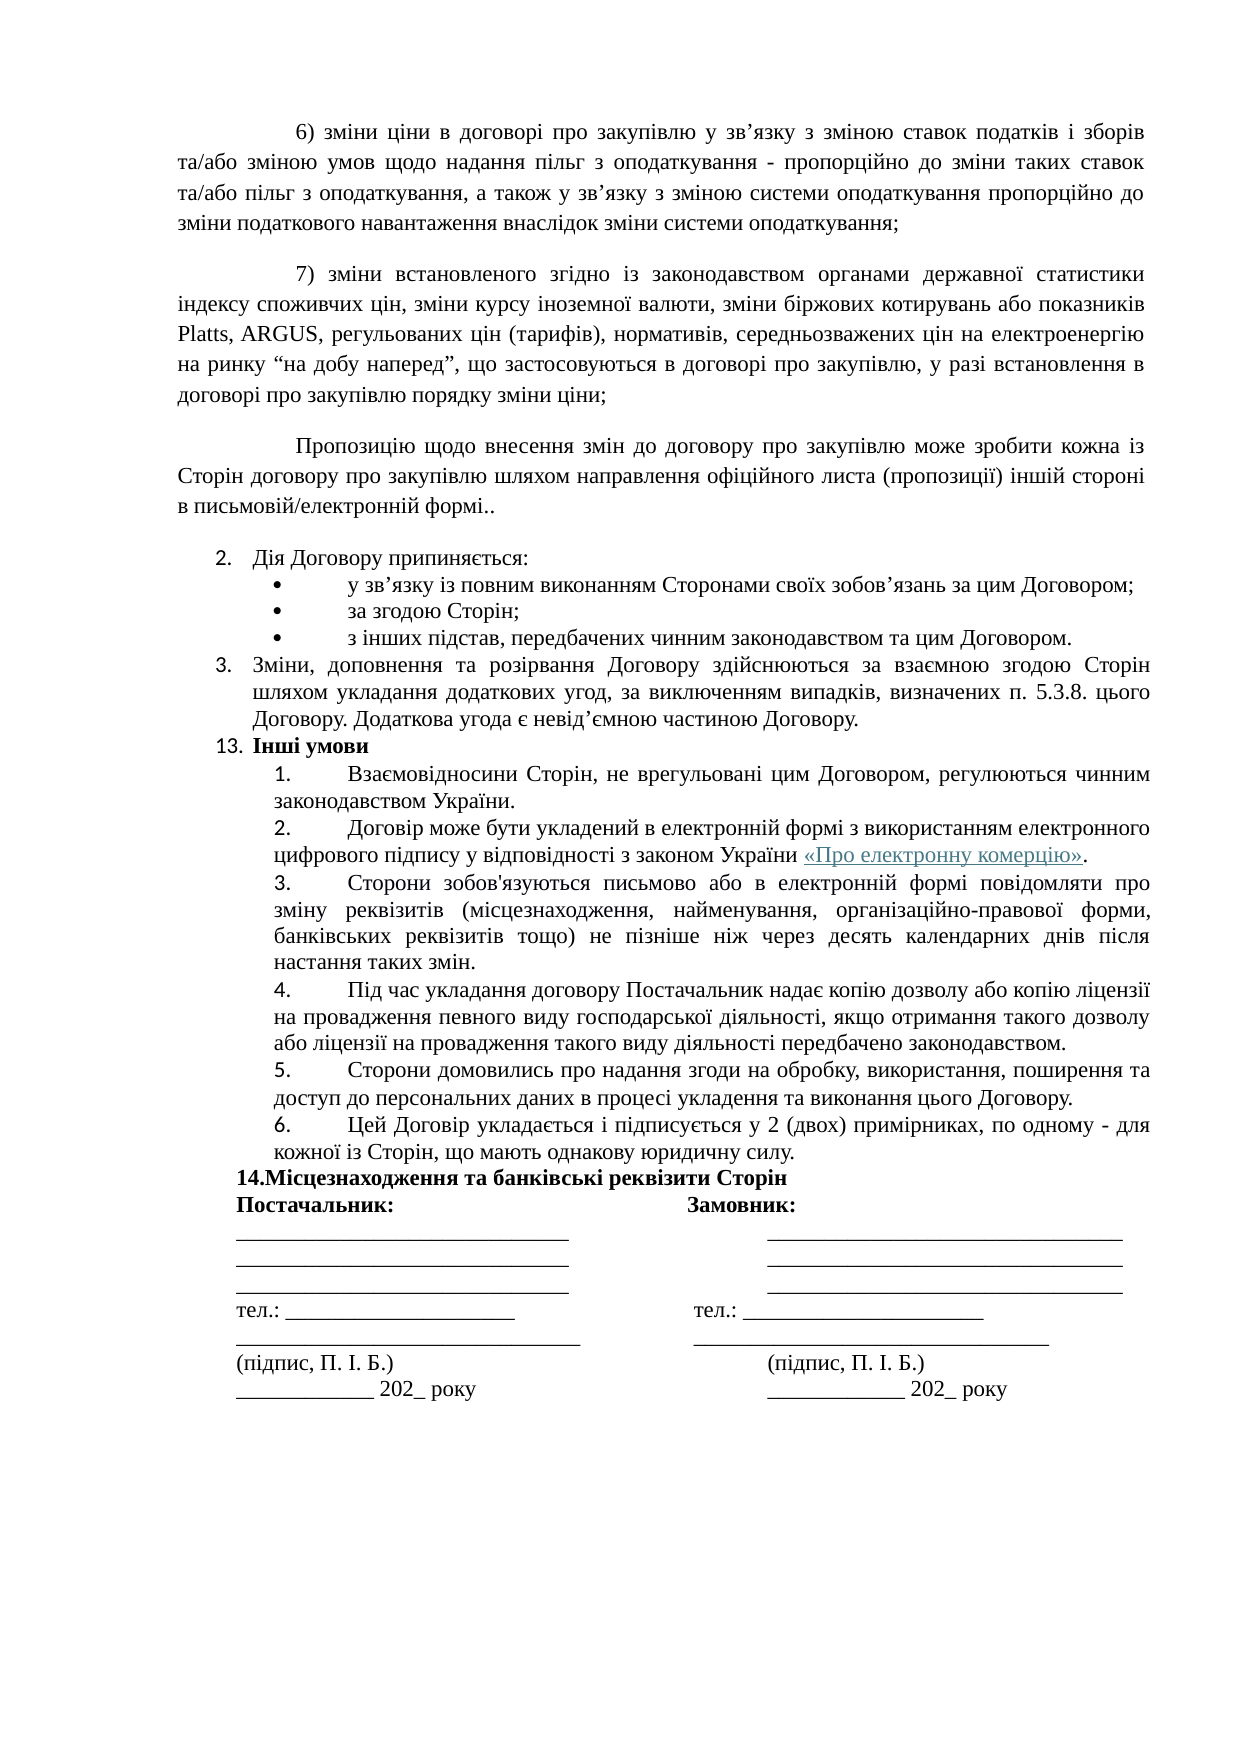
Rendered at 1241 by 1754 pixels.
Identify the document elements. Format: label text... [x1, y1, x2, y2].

list за згодою Сторін; [274, 597, 1152, 624]
list з інших підстав, передбачених чинним законодавством та цим Договором. [274, 624, 1152, 650]
list Взаємовідносини Сторін, не врегульовані цим Договором, регулюються чинним законодавством України. [274, 759, 1152, 813]
text _____________________________ _______________________________ [177, 1243, 1152, 1270]
list Дія Договору припиняється: [215, 543, 1152, 571]
text _____________________________ _______________________________ [177, 1270, 1152, 1296]
text 14.Місцезнаходження та банківські реквізити Сторін [177, 1164, 1152, 1191]
text тел.: ____________________ тел.: _____________________ [177, 1296, 1152, 1322]
list Сторони домовились про надання згоди на обробку, використання, поширення та доступ до персональних даних в процесі укладення та виконання цього Договору. [274, 1056, 1152, 1110]
text Постачальник: Замовник: [177, 1191, 1152, 1217]
list Договір може бути укладений в електронній формі з використанням електронного цифрового підпису у відповідності з законом України «Про електронну комерцію». [274, 813, 1152, 868]
text ______________________________ _______________________________ [177, 1322, 1152, 1349]
text 6) зміни ціни в договорі про закупівлю у зв’язку з зміною ставок податків і зборів та/або зміною умов щодо надання пільг з оподаткування - пропорційно до зміни таких ставок та/або пільг з оподаткування, а також у зв’язку з зміною системи оподаткування пропорційно до зміни податкового навантаження внаслідок зміни системи оподаткування; [177, 118, 1146, 235]
text (підпис, П. І. Б.) (підпис, П. І. Б.) [177, 1349, 1152, 1375]
list Під час укладання договору Постачальник надає копію дозволу або копію ліцензії на провадження певного виду господарської діяльності, якщо отримання такого дозволу або ліцензії на провадження такого виду діяльності передбачено законодавством. [274, 975, 1152, 1056]
text _____________________________ _______________________________ [177, 1217, 1152, 1243]
list Цей Договір укладається і підписується у 2 (двох) примірниках, по одному - для кожної із Сторін, що мають однакову юридичну силу. [274, 1110, 1152, 1164]
text 7) зміни встановленого згідно із законодавством органами державної статистики індексу споживчих цін, зміни курсу іноземної валюти, зміни біржових котирувань або показників Platts, ARGUS, регульованих цін (тарифів), нормативів, середньозважених цін на електроенергію на ринку “на добу наперед”, що застосовуються в договорі про закупівлю, у разі встановлення в договорі про закупівлю порядку зміни ціни; [177, 260, 1146, 407]
list Інші умови [215, 731, 1152, 759]
list Сторони зобов'язуються письмово або в електронній формі повідомляти про зміну реквізитів (місцезнаходження, найменування, організаційно-правової форми, банківських реквізитів тощо) не пізніше ніж через десять календарних днів після настання таких змін. [274, 868, 1152, 975]
text ____________ 202_ року ____________ 202_ року [177, 1375, 1152, 1401]
list Зміни, доповнення та розірвання Договору здійснюються за взаємною згодою Сторін шляхом укладання додаткових угод, за виключенням випадків, визначених п. 5.3.8. цього Договору. Додаткова угода є невід’ємною частиною Договору. [215, 650, 1152, 731]
list у зв’язку із повним виконанням Сторонами своїх зобов’язань за цим Договором; [274, 571, 1152, 597]
text Пропозицію щодо внесення змін до договору про закупівлю може зробити кожна із Сторін договору про закупівлю шляхом направлення офіційного листа (пропозиції) іншій стороні в письмовій/електронній формі.. [177, 432, 1146, 518]
